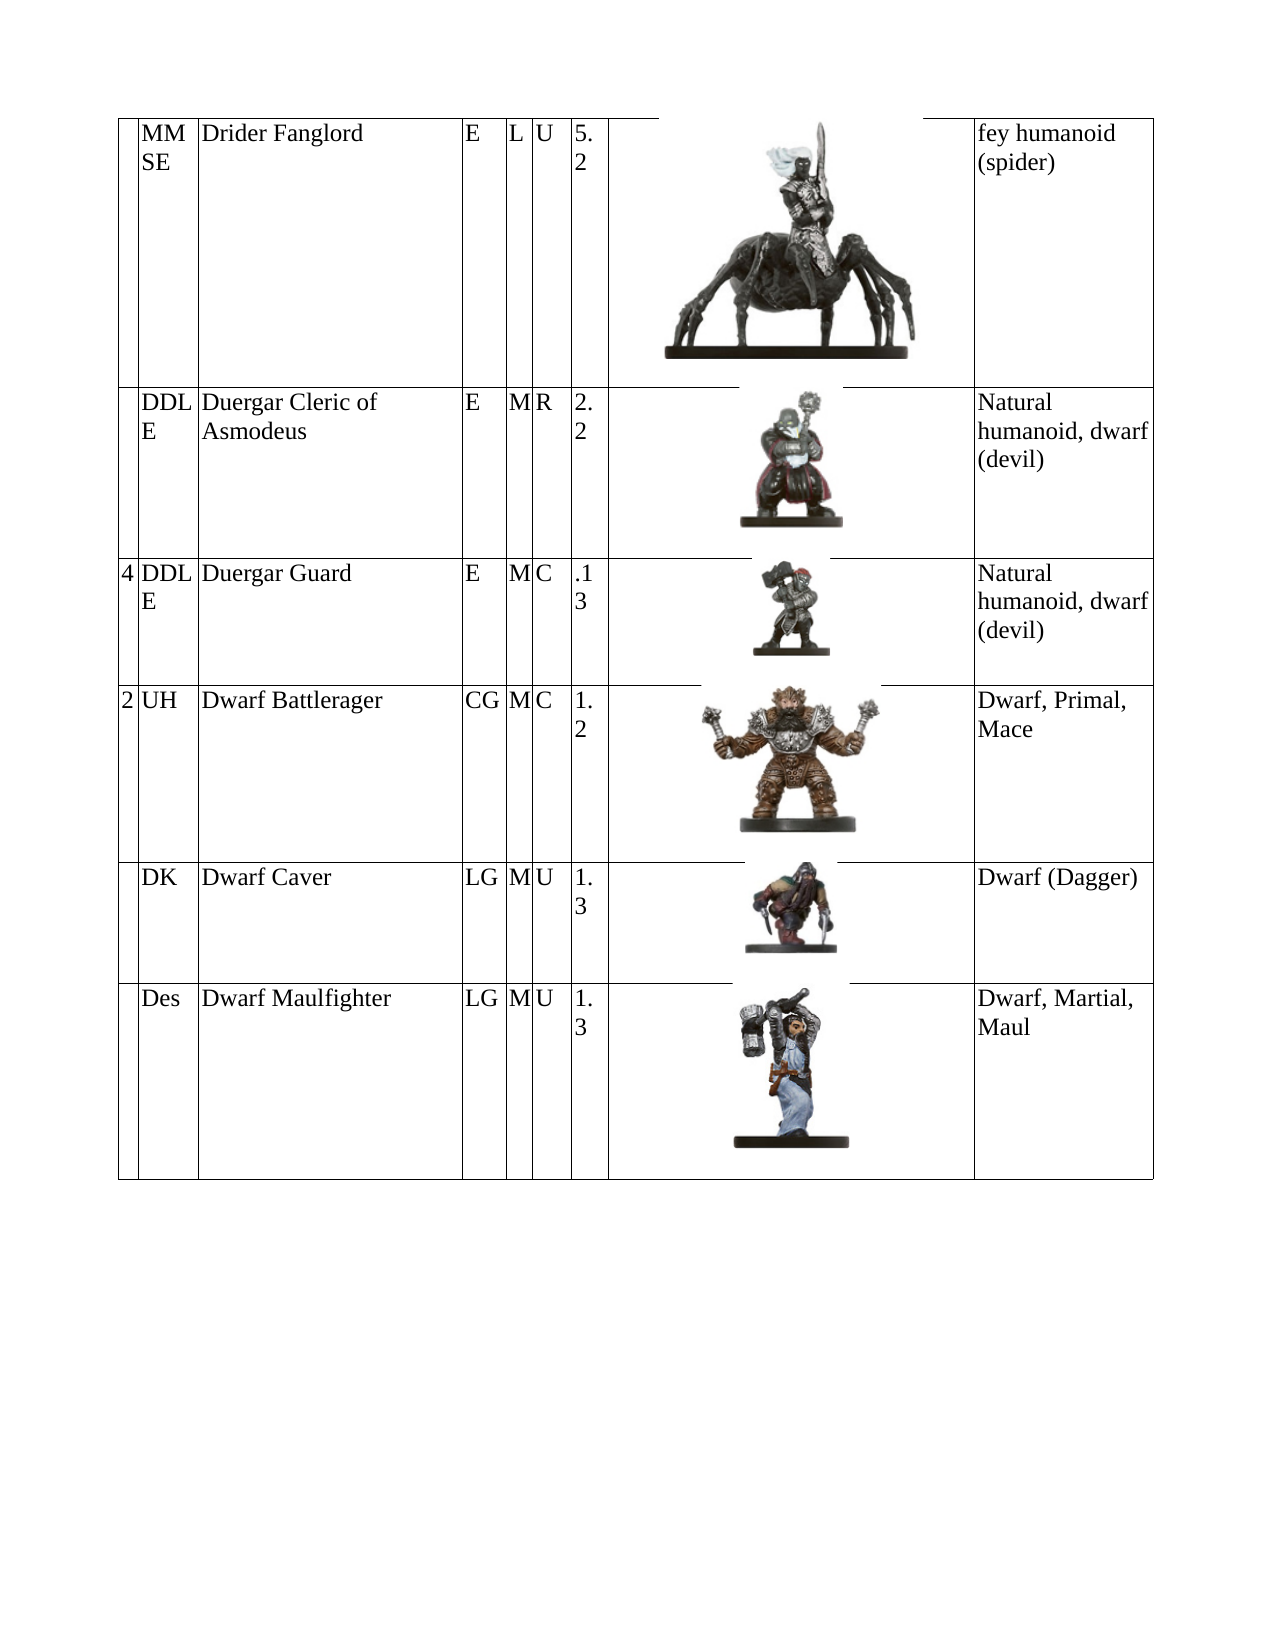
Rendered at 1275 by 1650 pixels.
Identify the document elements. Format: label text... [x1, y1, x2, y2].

table_cell U [533, 119, 571, 387]
picture [752, 557, 831, 657]
table_cell DDLE [139, 388, 198, 558]
table_cell C [533, 686, 571, 862]
table_cell M [507, 984, 532, 1178]
table_cell 2.2 [572, 388, 608, 558]
table_cell fey humanoid (spider) [975, 119, 1153, 387]
table_cell CG [463, 686, 506, 862]
table_cell [609, 984, 974, 1178]
table_cell [119, 984, 138, 1178]
table_cell 2 [119, 686, 138, 862]
table_cell [609, 955, 974, 983]
table_cell E [463, 119, 506, 387]
picture [701, 685, 882, 834]
table_cell Dwarf (Dagger) [975, 863, 1153, 983]
table_cell [609, 559, 974, 685]
table_cell M [507, 863, 532, 983]
picture [745, 862, 838, 955]
table_cell Dwarf, Martial, Maul [975, 984, 1153, 1178]
table_cell DDLE [139, 559, 198, 685]
table_cell U [533, 863, 571, 983]
table_cell R [533, 388, 571, 558]
table_cell [119, 119, 138, 387]
table_cell .13 [572, 559, 608, 685]
table_cell Dwarf, Primal, Mace [975, 686, 1153, 862]
picture [732, 983, 850, 1150]
table_cell [609, 119, 974, 387]
table_cell LG [463, 984, 506, 1178]
table_cell 1.2 [572, 686, 608, 862]
table_cell Natural humanoid, dwarf (devil) [975, 388, 1153, 558]
table_cell Natural humanoid, dwarf (devil) [975, 559, 1153, 685]
table_cell M [507, 388, 532, 558]
table_cell UH [139, 686, 198, 862]
table_cell M [507, 686, 532, 862]
table_cell Dwarf Maulfighter [199, 984, 462, 1178]
table_cell 5.2 [572, 119, 608, 387]
table_cell 4 [119, 559, 138, 685]
table_cell Drider Fanglord [199, 119, 462, 387]
picture [739, 387, 843, 529]
table_cell U [533, 984, 571, 1178]
table_cell [609, 686, 974, 862]
table_cell C [533, 559, 571, 685]
table_cell LG [463, 863, 506, 983]
table_cell 1.3 [572, 863, 608, 983]
table_cell Duergar Guard [199, 559, 462, 685]
table_cell DK [139, 863, 198, 983]
table_cell L [507, 119, 532, 387]
table_cell M [507, 559, 532, 685]
table_cell 1.3 [572, 984, 608, 1178]
table_cell Dwarf Battlerager [199, 686, 462, 862]
table_cell [119, 863, 138, 983]
picture [659, 118, 924, 359]
table_cell [609, 863, 745, 954]
table_cell Des [139, 984, 198, 1178]
table_cell [609, 388, 974, 558]
table_cell [119, 388, 138, 558]
table_cell MMSE [139, 119, 198, 387]
table_cell Duergar Cleric of Asmodeus [199, 388, 462, 558]
table_cell [838, 863, 974, 954]
table_cell E [463, 559, 506, 685]
table_cell Dwarf Caver [199, 863, 462, 983]
table_cell E [463, 388, 506, 558]
